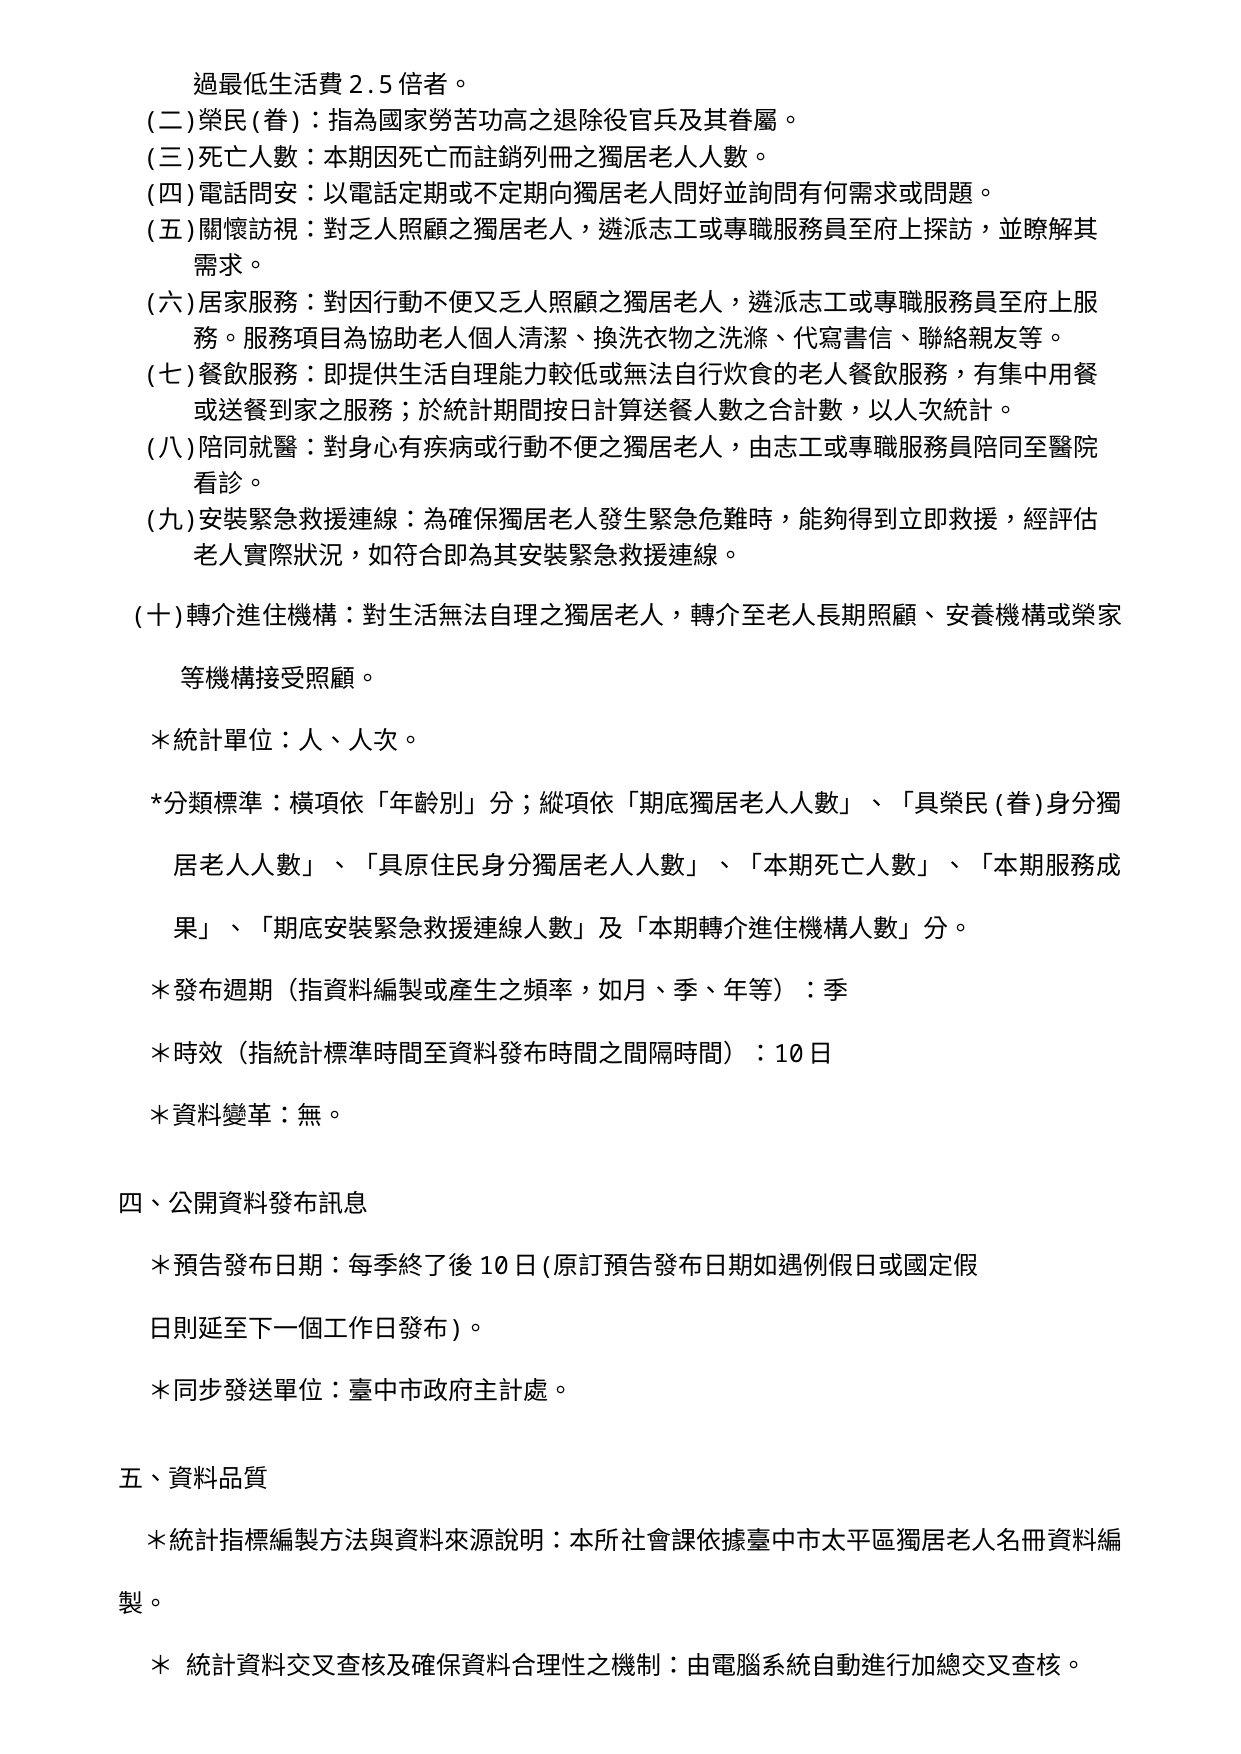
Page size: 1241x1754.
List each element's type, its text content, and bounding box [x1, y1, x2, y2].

text (八)陪同就醫：對身心有疾病或行動不便之獨居老人，由志工或專職服務員陪同至醫院看診。 [143, 427, 1122, 499]
text 五、資料品質 [118, 1434, 1122, 1497]
text 過最低生活費2.5倍者。 [143, 64, 1122, 101]
text *分類標準：橫項依「年齡別」分；縱項依「期底獨居老人人數」、「具榮民(眷)身分獨居老人人數」、「具原住民身分獨居老人人數」、「本期死亡人數」、「本期服務成果」、「期底安裝緊急救援連線人數」及「本期轉介進住機構人數」分。 [149, 759, 1122, 947]
text ＊發布週期（指資料編製或產生之頻率，如月、季、年等）：季 [149, 947, 1122, 1009]
text 日則延至下一個工作日發布)。 [149, 1284, 1122, 1347]
text ＊資料變革：無。 [118, 1072, 1122, 1134]
text (九)安裝緊急救援連線：為確保獨居老人發生緊急危難時，能夠得到立即救援，經評估老人實際狀況，如符合即為其安裝緊急救援連線。 [143, 499, 1122, 572]
text (六)居家服務：對因行動不便又乏人照顧之獨居老人，遴派志工或專職服務員至府上服務。服務項目為協助老人個人清潔、換洗衣物之洗滌、代寫書信、聯絡親友等。 [143, 282, 1122, 354]
text ＊統計指標編製方法與資料來源說明：本所社會課依據臺中市太平區獨居老人名冊資料編製。 [118, 1497, 1122, 1622]
text (三)死亡人數：本期因死亡而註銷列冊之獨居老人人數。 [143, 137, 1122, 173]
list 統計資料交叉查核及確保資料合理性之機制：由電腦系統自動進行加總交叉查核。 [149, 1622, 1122, 1684]
text (五)關懷訪視：對乏人照顧之獨居老人，遴派志工或專職服務員至府上探訪，並瞭解其需求。 [143, 209, 1122, 282]
text ＊同步發送單位：臺中市政府主計處。 [149, 1347, 1122, 1409]
text (十)轉介進住機構：對生活無法自理之獨居老人，轉介至老人長期照顧、安養機構或榮家等機構接受照顧。 [131, 572, 1122, 697]
text (七)餐飲服務：即提供生活自理能力較低或無法自行炊食的老人餐飲服務，有集中用餐或送餐到家之服務；於統計期間按日計算送餐人數之合計數，以人次統計。 [143, 354, 1122, 427]
text (四)電話問安：以電話定期或不定期向獨居老人問好並詢問有何需求或問題。 [143, 173, 1122, 209]
text ＊時效（指統計標準時間至資料發布時間之間隔時間）：10日 [149, 1009, 1122, 1072]
text (二)榮民(眷)：指為國家勞苦功高之退除役官兵及其眷屬。 [143, 101, 1122, 137]
text ＊統計單位：人、人次。 [149, 697, 1122, 759]
text ＊預告發布日期：每季終了後10日(原訂預告發布日期如遇例假日或國定假 [149, 1222, 1122, 1284]
text 四、公開資料發布訊息 [118, 1159, 1122, 1222]
